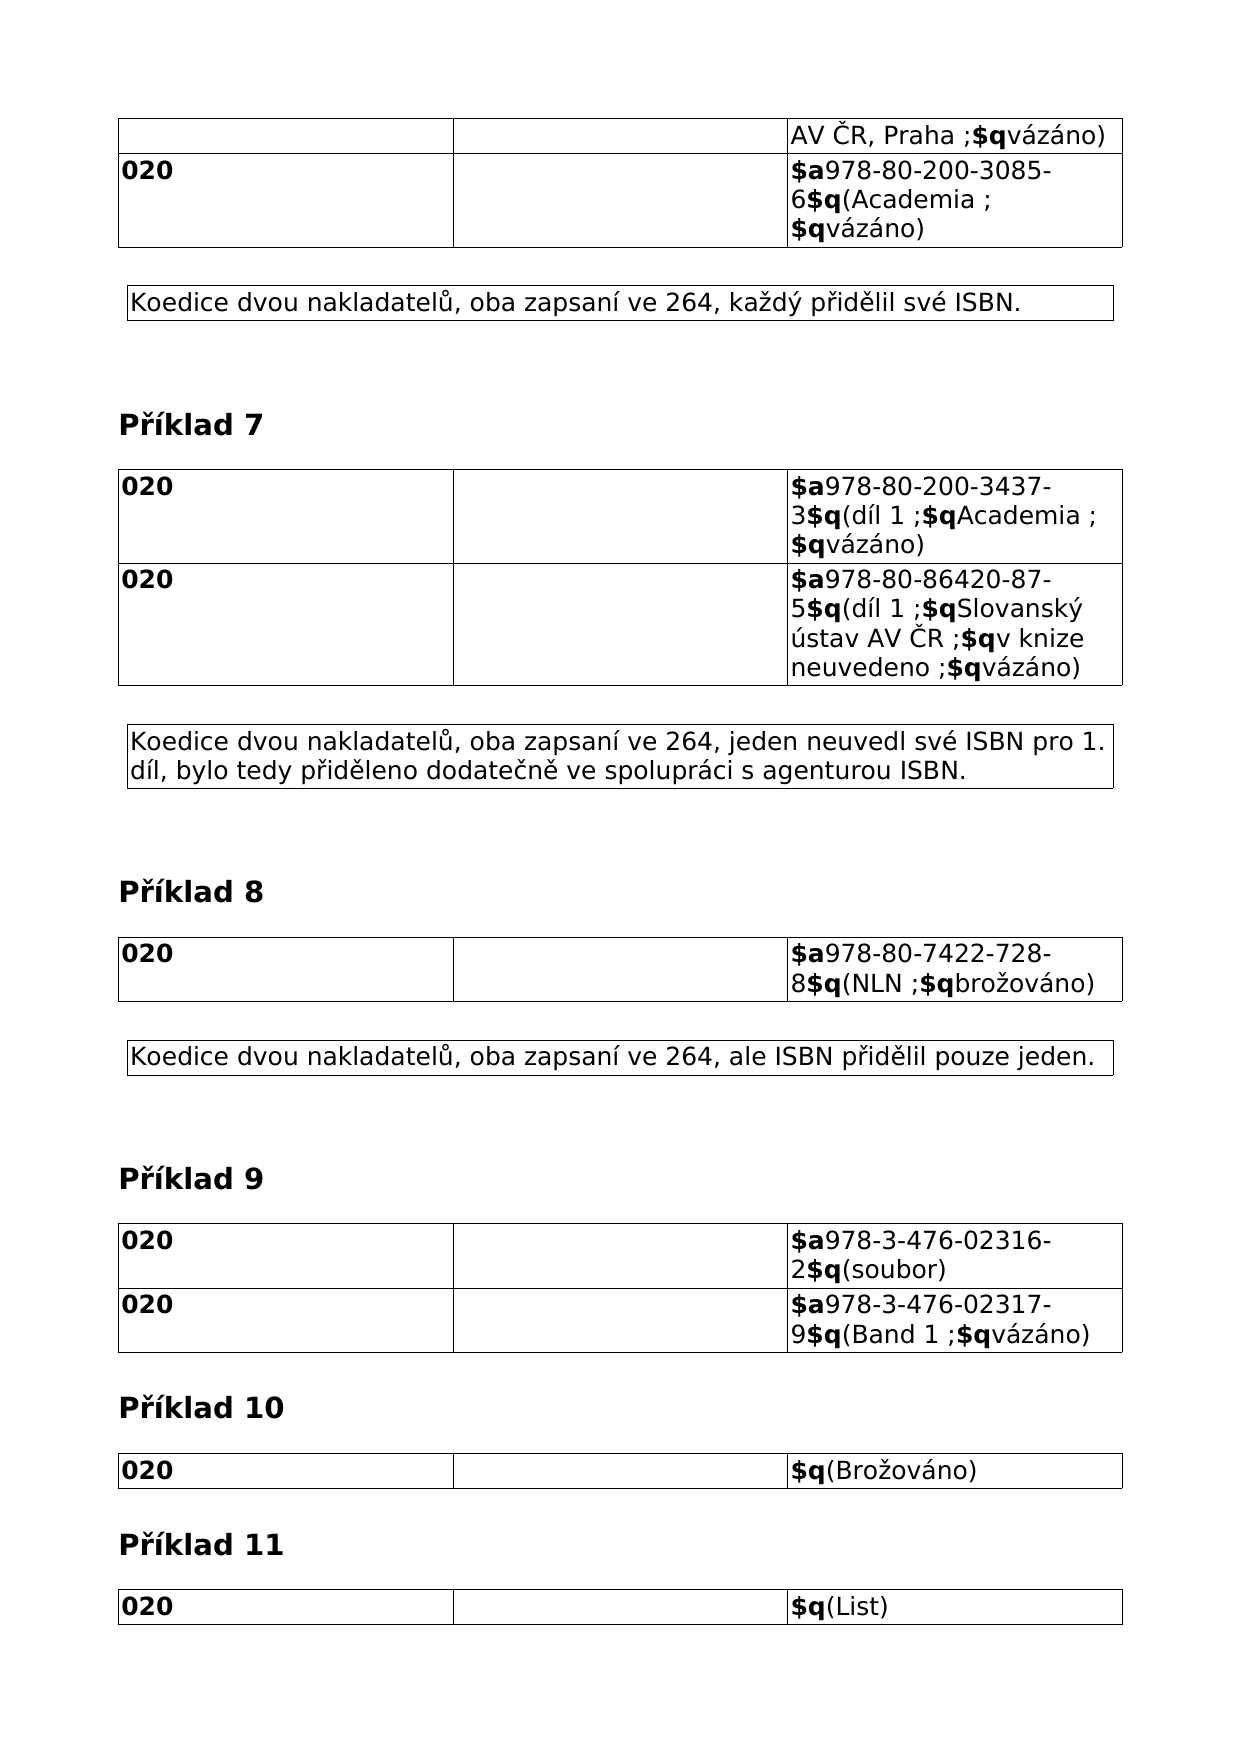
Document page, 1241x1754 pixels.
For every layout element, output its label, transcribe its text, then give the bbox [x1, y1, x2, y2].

subtitle Příklad 8 [118, 875, 1122, 909]
subtitle Příklad 7 [118, 408, 1122, 442]
subtitle Příklad 11 [118, 1528, 1122, 1562]
table_header 020 [119, 470, 453, 562]
table_cell $a978-80-86420-87-5$q(díl 1 ;$qSlovanský ústav AV ČR ;$qv knize neuvedeno ;$qvázáno) [788, 564, 1122, 685]
table_cell 020 [119, 1289, 453, 1352]
table_header 020 [119, 1590, 453, 1624]
subtitle Příklad 9 [118, 1162, 1122, 1196]
table_header [454, 119, 787, 153]
table_cell 020 [119, 564, 453, 685]
table_header 020 [119, 1224, 453, 1288]
table_cell $a978-3-476-02317-9$q(Band 1 ;$qvázáno) [788, 1289, 1122, 1352]
table_header Koedice dvou nakladatelů, oba zapsaní ve 264, každý přidělil své ISBN. [128, 286, 1113, 320]
table_header $q(Brožováno) [788, 1454, 1122, 1488]
table_header 020 [119, 1454, 453, 1488]
table_header $a978-80-200-3437-3$q(díl 1 ;$qAcademia ;$qvázáno) [788, 470, 1122, 562]
table_cell [454, 564, 787, 685]
table_header 020 [119, 938, 453, 1001]
subtitle Příklad 10 [118, 1392, 1122, 1426]
table_cell $a978-80-200-3085-6$q(Academia ;$qvázáno) [788, 154, 1122, 247]
table_header $a978-3-476-02316-2$q(soubor) [788, 1224, 1122, 1288]
table_cell [454, 154, 787, 247]
table_header $q(List) [788, 1590, 1122, 1624]
table_cell 020 [119, 154, 453, 247]
table_header [454, 1224, 787, 1288]
table_header [119, 119, 453, 153]
table_header [454, 1454, 787, 1488]
table_header [454, 470, 787, 562]
table_cell [454, 1289, 787, 1352]
table_header Koedice dvou nakladatelů, oba zapsaní ve 264, jeden neuvedl své ISBN pro 1. díl, bylo tedy přiděleno dodatečně ve spolupráci s agenturou ISBN. [128, 725, 1113, 788]
table_header [454, 938, 787, 1001]
table_header $a978-80-7422-728-8$q(NLN ;$qbrožováno) [788, 938, 1122, 1001]
table_header AV ČR, Praha ;$qvázáno) [788, 119, 1122, 153]
table_header [454, 1590, 787, 1624]
table_header Koedice dvou nakladatelů, oba zapsaní ve 264, ale ISBN přidělil pouze jeden. [128, 1041, 1113, 1074]
